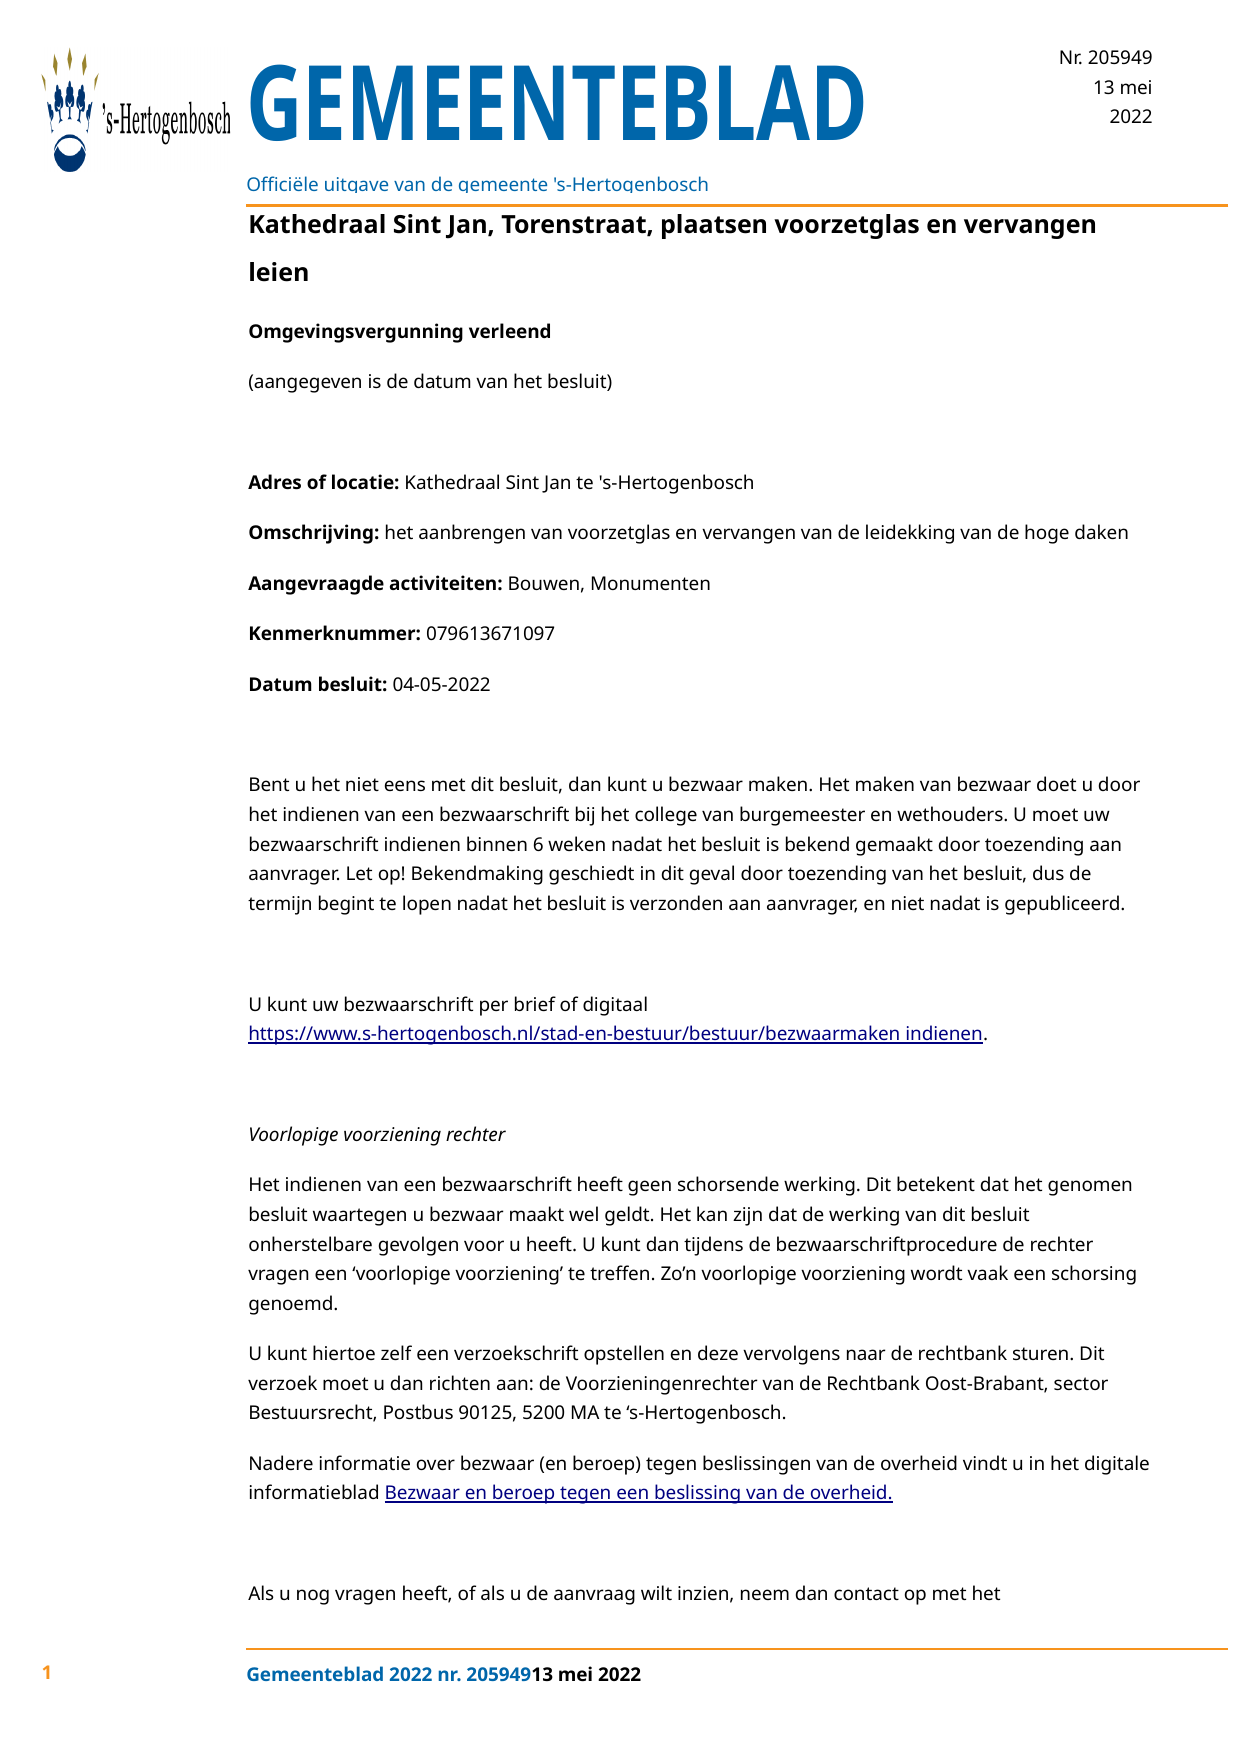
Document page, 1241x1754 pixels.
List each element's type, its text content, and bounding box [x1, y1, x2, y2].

text Kathedraal Sint Jan, Torenstraat, plaatsen voorzetglas en vervangen leien [248, 207, 1152, 288]
text Aangevraagde activiteiten: Bouwen, Monumenten [248, 570, 1152, 596]
text Bent u het niet eens met dit besluit, dan kunt u bezwaar maken. Het maken van bezwaar doet u door het indienen van een bezwaarschrift bij het college van burgemeester en wethouders. U moet uw bezwaarschrift indienen binnen 6 weken nadat het besluit is bekend gemaakt door toezending aan aanvrager. Let op! Bekendmaking geschiedt in dit geval door toezending van het besluit, dus de termijn begint te lopen nadat het besluit is verzonden aan aanvrager, en niet nadat is gepubliceerd. [248, 772, 1152, 916]
text Als u nog vragen heeft, of als u de aanvraag wilt inzien, neem dan contact op met het [248, 1580, 1152, 1606]
text Voorlopige voorziening rechter [248, 1121, 1152, 1147]
text Het indienen van een bezwaarschrift heeft geen schorsende werking. Dit betekent dat het genomen besluit waartegen u bezwaar maakt wel geldt. Het kan zijn dat de werking van dit besluit onherstelbare gevolgen voor u heeft. U kunt dan tijdens de bezwaarschriftprocedure de rechter vragen een ‘voorlopige voorziening’ te treffen. Zo’n voorlopige voorziening wordt vaak een schorsing genoemd. [248, 1172, 1152, 1316]
text Kenmerknummer: 079613671097 [248, 620, 1152, 646]
text U kunt uw bezwaarschrift per brief of digitaal https://www.s-hertogenbosch.nl/stad-en-bestuur/bestuur/bezwaarmaken indienen. [248, 991, 1152, 1046]
text Adres of locatie: Kathedraal Sint Jan te 's-Hertogenbosch [248, 469, 1152, 495]
text U kunt hiertoe zelf een verzoekschrift opstellen en deze vervolgens naar de rechtbank sturen. Dit verzoek moet u dan richten aan: de Voorzieningenrechter van de Rechtbank Oost-Brabant, sector Bestuursrecht, Postbus 90125, 5200 MA te ‘s-Hertogenbosch. [248, 1340, 1152, 1425]
text Omgevingsvergunning verleend [248, 318, 1152, 344]
text (aangegeven is de datum van het besluit) [248, 368, 1152, 394]
text Omschrijving: het aanbrengen van voorzetglas en vervangen van de leidekking van de hoge daken [248, 519, 1152, 545]
text Datum besluit: 04-05-2022 [248, 671, 1152, 697]
picture [41, 47, 231, 172]
text Nadere informatie over bezwaar (en beroep) tegen beslissingen van de overheid vindt u in het digitale informatieblad Bezwaar en beroep tegen een beslissing van de overheid. [248, 1450, 1152, 1505]
